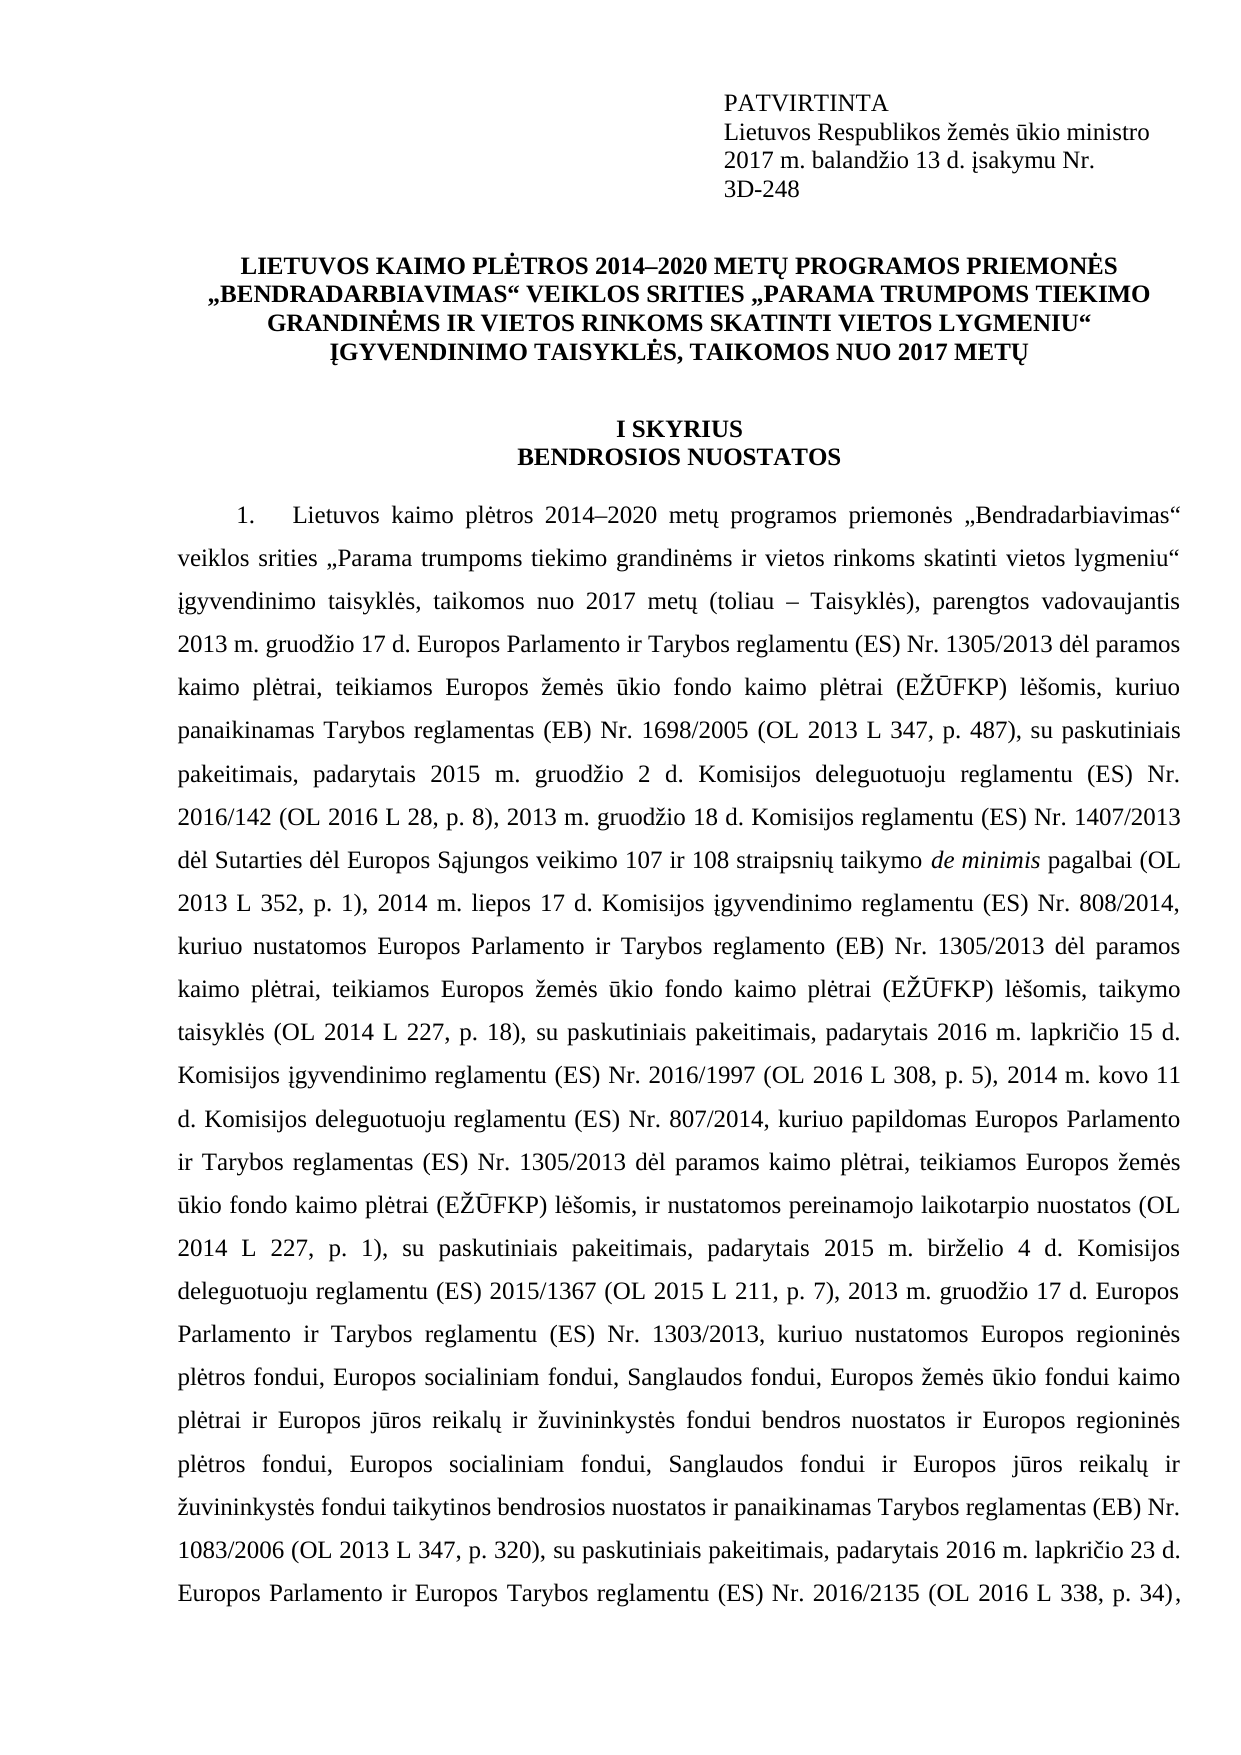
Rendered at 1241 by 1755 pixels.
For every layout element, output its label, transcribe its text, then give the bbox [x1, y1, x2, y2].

text 3D-248 [723, 174, 1181, 203]
text I SKYRIUS [177, 414, 1181, 442]
text bendrosios nuostatos [177, 442, 1181, 471]
text 2017 m. balandžio 13 d. įsakymu Nr. [723, 145, 1181, 174]
text LIETUVOS KAIMO PLĖTROS 2014–2020 METŲ PROGRAMOS PRIEMONĖS „BENDRADARBIAVIMAS“ VEIKLOS SRITIES „PARAMA TRUMPOMS TIEKIMO GRANDINĖMS IR VIETOS RINKOMS SKATINTI VIETOS LYGMENIU“ ĮGYVENDINIMO TAISYKLĖS, TAIKOMOS NUO 2017 METŲ [177, 251, 1181, 366]
text PATVIRTINTA [177, 88, 1181, 117]
text 1. Lietuvos kaimo plėtros 2014–2020 metų programos priemonės „Bendradarbiavimas“ veiklos srities „Parama trumpoms tiekimo grandinėms ir vietos rinkoms skatinti vietos lygmeniu“ įgyvendinimo taisyklės, taikomos nuo 2017 metų (toliau – Taisyklės), parengtos vadovaujantis 2013 m. gruodžio 17 d. Europos Parlamento ir Tarybos reglamentu (ES) Nr. 1305/2013 dėl paramos kaimo plėtrai, teikiamos Europos žemės ūkio fondo kaimo plėtrai (EŽŪFKP) lėšomis, kuriuo panaikinamas Tarybos reglamentas (EB) Nr. 1698/2005 (OL 2013 L 347, p. 487), su paskutiniais pakeitimais, padarytais 2015 m. gruodžio 2 d. Komisijos deleguotuoju reglamentu (ES) Nr. 2016/142 (OL 2016 L 28, p. 8), 2013 m. gruodžio 18 d. Komisijos reglamentu (ES) Nr. 1407/2013 dėl Sutarties dėl Europos Sąjungos veikimo 107 ir 108 straipsnių taikymo de minimis pagalbai (OL 2013 L 352, p. 1), 2014 m. liepos 17 d. Komisijos įgyvendinimo reglamentu (ES) Nr. 808/2014, kuriuo nustatomos Europos Parlamento ir Tarybos reglamento (EB) Nr. 1305/2013 dėl paramos kaimo plėtrai, teikiamos Europos žemės ūkio fondo kaimo plėtrai (EŽŪFKP) lėšomis, taikymo taisyklės (OL 2014 L 227, p. 18), su paskutiniais pakeitimais, padarytais 2016 m. lapkričio 15 d. Komisijos įgyvendinimo reglamentu (ES) Nr. 2016/1997 (OL 2016 L 308, p. 5), 2014 m. kovo 11 d. Komisijos deleguotuoju reglamentu (ES) Nr. 807/2014, kuriuo papildomas Europos Parlamento ir Tarybos reglamentas (ES) Nr. 1305/2013 dėl paramos kaimo plėtrai, teikiamos Europos žemės ūkio fondo kaimo plėtrai (EŽŪFKP) lėšomis, ir nustatomos pereinamojo laikotarpio nuostatos (OL 2014 L 227, p. 1), su paskutiniais pakeitimais, padarytais 2015 m. birželio 4 d. Komisijos deleguotuoju reglamentu (ES) 2015/1367 (OL 2015 L 211, p. 7), 2013 m. gruodžio 17 d. Europos Parlamento ir Tarybos reglamentu (ES) Nr. 1303/2013, kuriuo nustatomos Europos regioninės plėtros fondui, Europos socialiniam fondui, Sanglaudos fondui, Europos žemės ūkio fondui kaimo plėtrai ir Europos jūros reikalų ir žuvininkystės fondui bendros nuostatos ir Europos regioninės plėtros fondui, Europos socialiniam fondui, Sanglaudos fondui ir Europos jūros reikalų ir žuvininkystės fondui taikytinos bendrosios nuostatos ir panaikinamas Tarybos reglamentas (EB) Nr. 1083/2006 (OL 2013 L 347, p. 320), su paskutiniais pakeitimais, padarytais 2016 m. lapkričio 23 d. Europos Parlamento ir Europos Tarybos reglamentu (ES) Nr. 2016/2135 (OL 2016 L 338, p. 34), [177, 500, 1181, 1607]
text Lietuvos Respublikos žemės ūkio ministro [723, 117, 1181, 145]
